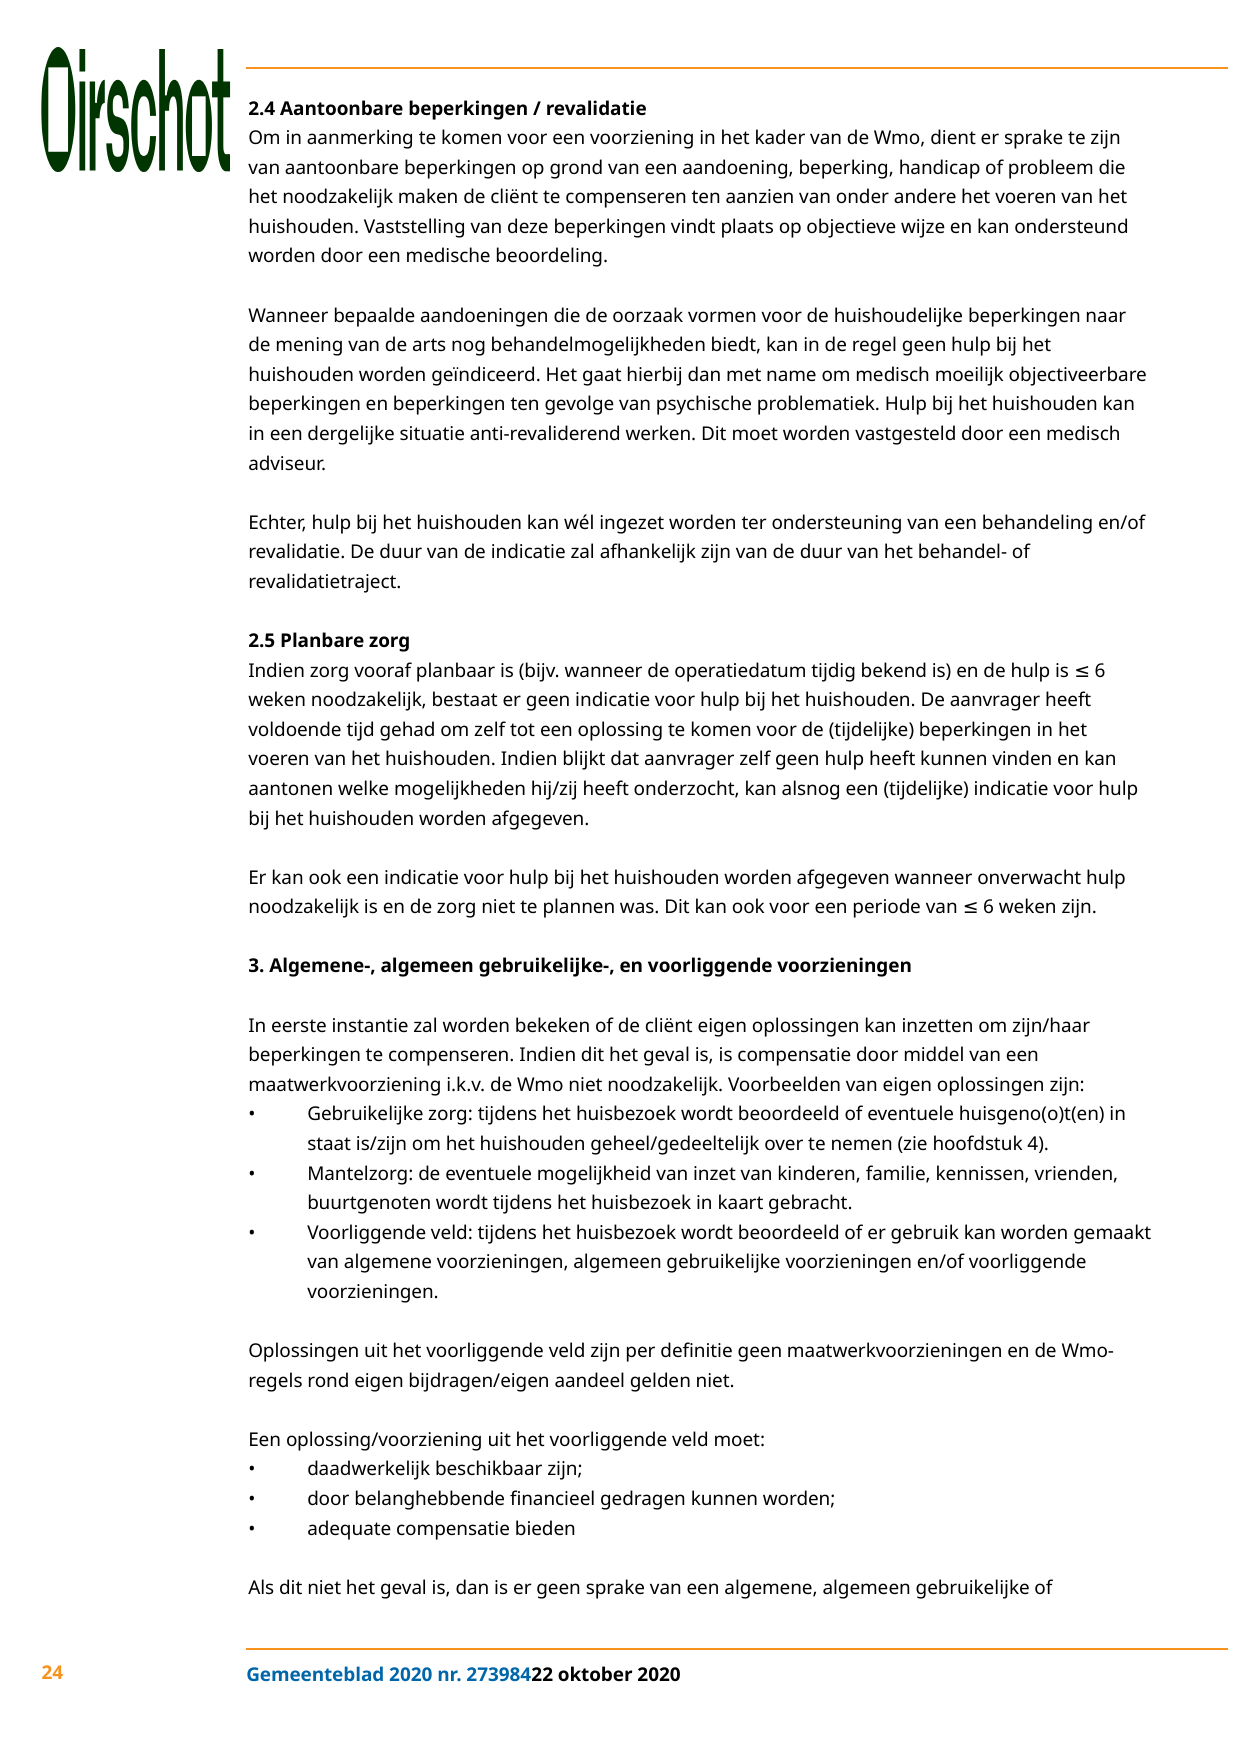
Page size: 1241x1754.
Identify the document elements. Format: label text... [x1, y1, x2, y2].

list daadwerkelijk beschikbaar zijn; [248, 1456, 1152, 1481]
text Oplossingen uit het voorliggende veld zijn per definitie geen maatwerkvoorzieningen en de Wmo-regels rond eigen bijdragen/eigen aandeel gelden niet. [248, 1337, 1152, 1393]
text 2.5 Planbare zorg [248, 627, 1152, 653]
text Echter, hulp bij het huishouden kan wél ingezet worden ter ondersteuning van een behandeling en/of revalidatie. De duur van de indicatie zal afhankelijk zijn van de duur van het behandel- of revalidatietraject. [248, 509, 1152, 594]
list adequate compensatie bieden [248, 1515, 1152, 1541]
text 3. Algemene-, algemeen gebruikelijke-, en voorliggende voorzieningen [248, 953, 1152, 978]
text Om in aanmerking te komen voor een voorziening in het kader van de Wmo, dient er sprake te zijn van aantoonbare beperkingen op grond van een aandoening, beperking, handicap of probleem die het noodzakelijk maken de cliënt te compenseren ten aanzien van onder andere het voeren van het huishouden. Vaststelling van deze beperkingen vindt plaats op objectieve wijze en kan ondersteund worden door een medische beoordeling. [248, 124, 1152, 268]
list Voorliggende veld: tijdens het huisbezoek wordt beoordeeld of er gebruik kan worden gemaakt van algemene voorzieningen, algemeen gebruikelijke voorzieningen en/of voorliggende voorzieningen. [248, 1219, 1152, 1304]
text Een oplossing/voorziening uit het voorliggende veld moet: [248, 1426, 1152, 1452]
list Mantelzorg: de eventuele mogelijkheid van inzet van kinderen, familie, kennissen, vrienden, buurtgenoten wordt tijdens het huisbezoek in kaart gebracht. [248, 1160, 1152, 1215]
text Wanneer bepaalde aandoeningen die de oorzaak vormen voor de huishoudelijke beperkingen naar de mening van de arts nog behandelmogelijkheden biedt, kan in de regel geen hulp bij het huishouden worden geïndiceerd. Het gaat hierbij dan met name om medisch moeilijk objectiveerbare beperkingen en beperkingen ten gevolge van psychische problematiek. Hulp bij het huishouden kan in een dergelijke situatie anti-revaliderend werken. Dit moet worden vastgesteld door een medisch adviseur. [248, 302, 1152, 476]
text Indien zorg vooraf planbaar is (bijv. wanneer de operatiedatum tijdig bekend is) en de hulp is ≤ 6 weken noodzakelijk, bestaat er geen indicatie voor hulp bij het huishouden. De aanvrager heeft voldoende tijd gehad om zelf tot een oplossing te komen voor de (tijdelijke) beperkingen in het voeren van het huishouden. Indien blijkt dat aanvrager zelf geen hulp heeft kunnen vinden en kan aantonen welke mogelijkheden hij/zij heeft onderzocht, kan alsnog een (tijdelijke) indicatie voor hulp bij het huishouden worden afgegeven. [248, 657, 1152, 831]
text In eerste instantie zal worden bekeken of de cliënt eigen oplossingen kan inzetten om zijn/haar beperkingen te compenseren. Indien dit het geval is, is compensatie door middel van een maatwerkvoorziening i.k.v. de Wmo niet noodzakelijk. Voorbeelden van eigen oplossingen zijn: [248, 1012, 1152, 1097]
text 2.4 Aantoonbare beperkingen / revalidatie [248, 95, 1152, 121]
list door belanghebbende financieel gedragen kunnen worden; [248, 1485, 1152, 1511]
list Gebruikelijke zorg: tijdens het huisbezoek wordt beoordeeld of eventuele huisgeno(o)t(en) in staat is/zijn om het huishouden geheel/gedeeltelijk over te nemen (zie hoofdstuk 4). [248, 1101, 1152, 1156]
picture [41, 47, 231, 172]
text Als dit niet het geval is, dan is er geen sprake van een algemene, algemeen gebruikelijke of [248, 1574, 1152, 1600]
text Er kan ook een indicatie voor hulp bij het huishouden worden afgegeven wanneer onverwacht hulp noodzakelijk is en de zorg niet te plannen was. Dit kan ook voor een periode van ≤ 6 weken zijn. [248, 864, 1152, 919]
